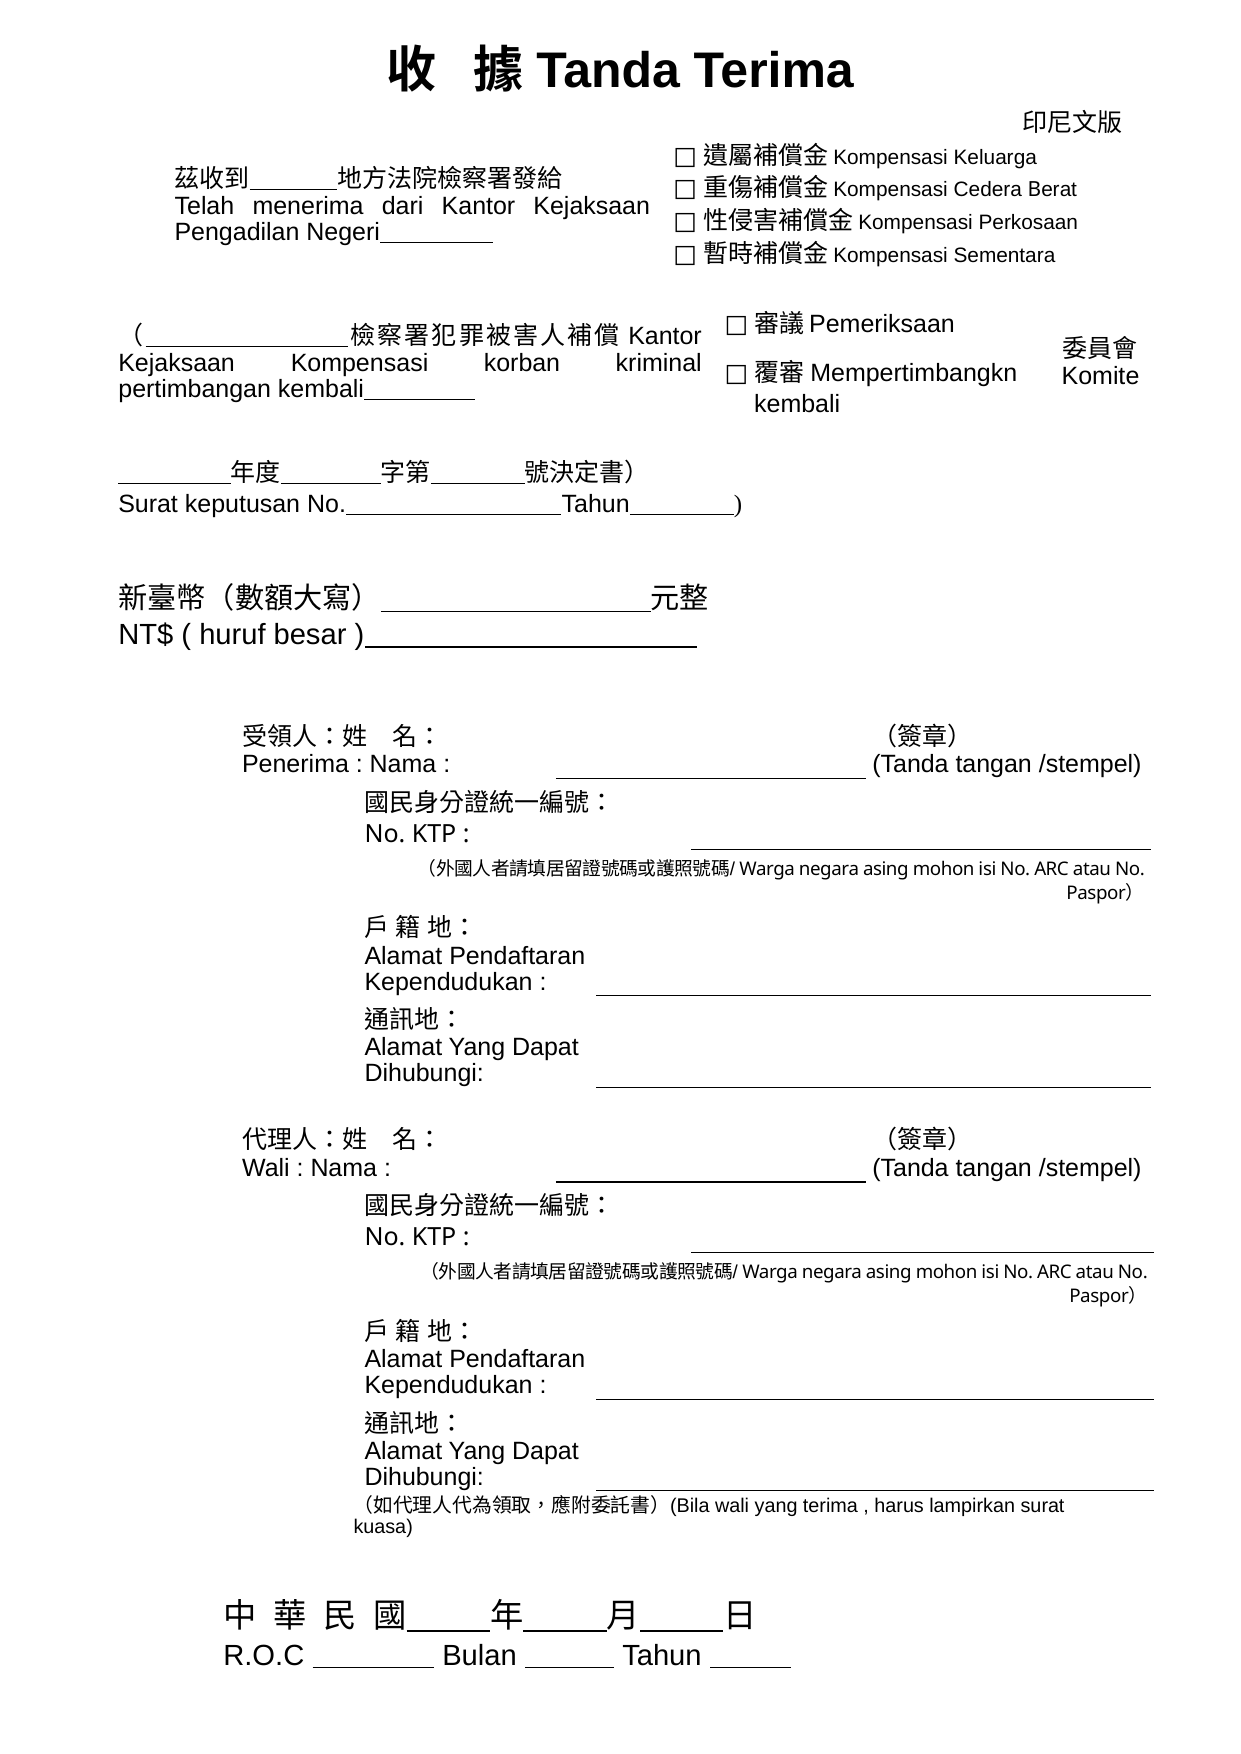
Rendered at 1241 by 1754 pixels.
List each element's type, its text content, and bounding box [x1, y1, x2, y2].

table_header （簽章） (Tanda tangan /stempel) [866, 713, 1151, 778]
table_cell □ 重傷補償金Kompensasi Cedera Berat [662, 171, 1149, 203]
table_cell 國民身分證統一編號： No. KTP : [358, 778, 691, 848]
text 中 華 民 國 年 月 日 [223, 1589, 1122, 1637]
table_header 代理人：姓 名： Wali : Nama : [236, 1117, 556, 1181]
table_cell [236, 1308, 358, 1399]
text 新臺幣（數額大寫） 元整 [118, 575, 1122, 617]
table_cell [596, 1308, 1153, 1399]
table_cell [236, 1399, 358, 1490]
table_cell （外國人者請填居留證號碼或護照號碼/ Warga negara asing mohon isi No. ARC atau No. Paspor） [358, 849, 1151, 904]
table_cell [236, 778, 358, 848]
table_header □ 遺屬補償金Kompensasi Keluarga [662, 138, 1149, 171]
table_header 委員會 Komite [1050, 298, 1151, 424]
text 印尼文版 [118, 102, 1122, 138]
table_header [556, 1117, 866, 1181]
table_cell [236, 849, 358, 904]
table_cell [596, 905, 1151, 995]
table_cell 通訊地： Alamat Yang Dapat Dihubungi: [358, 995, 596, 1087]
table_cell [596, 1400, 1153, 1490]
table_cell 國民身分證統一編號： No. KTP : [358, 1181, 691, 1252]
table_header （ 檢察署犯罪被害人補償Kantor Kejaksaan Kompensasi korban kriminal pertimbangan kembali [107, 298, 713, 424]
table_cell 通訊地： Alamat Yang Dapat Dihubungi: [358, 1399, 596, 1490]
table_cell □ 性侵害補償金Kompensasi Perkosaan [662, 204, 1149, 236]
table_cell [691, 778, 1151, 848]
table_header 茲收到 地方法院檢察署發給 Telah menerima dari Kantor Kejaksaan Pengadilan Negeri [107, 138, 662, 269]
table_cell [596, 996, 1151, 1087]
table_header [556, 713, 866, 778]
text 年度 字第 號決定書） [118, 452, 1122, 489]
table_header 受領人：姓 名： Penerima : Nama : [236, 713, 556, 778]
table_cell [236, 905, 358, 995]
table_cell [691, 1181, 1153, 1252]
text Surat keputusan No. Tahun ) [118, 489, 1122, 517]
table_cell 戶 籍 地： Alamat Pendaftaran Kependudukan : [358, 1308, 596, 1399]
table_cell [236, 995, 358, 1087]
text （如代理人代為領取，應附委託書）(Bila wali yang terima , harus lampirkan surat kuasa) [353, 1491, 1122, 1538]
table_header □ 審議Pemeriksaan [713, 298, 1050, 346]
table_cell □ 暫時補償金Kompensasi Sementara [662, 236, 1149, 269]
text R.O.C Bulan Tahun [223, 1637, 1122, 1671]
table_cell （外國人者請填居留證號碼或護照號碼/ Warga negara asing mohon isi No. ARC atau No. Paspor） [358, 1252, 1153, 1308]
table_header （簽章） (Tanda tangan /stempel) [866, 1117, 1153, 1181]
table_cell [236, 1181, 358, 1252]
text 收 據 Tanda Terima [118, 29, 1122, 102]
table_cell □ 覆審 Mempertimbangkn kembali [713, 346, 1050, 424]
table_cell 戶 籍 地： Alamat Pendaftaran Kependudukan : [358, 905, 596, 995]
text NT$ ( huruf besar ) [118, 617, 1122, 651]
table_cell [236, 1252, 358, 1308]
